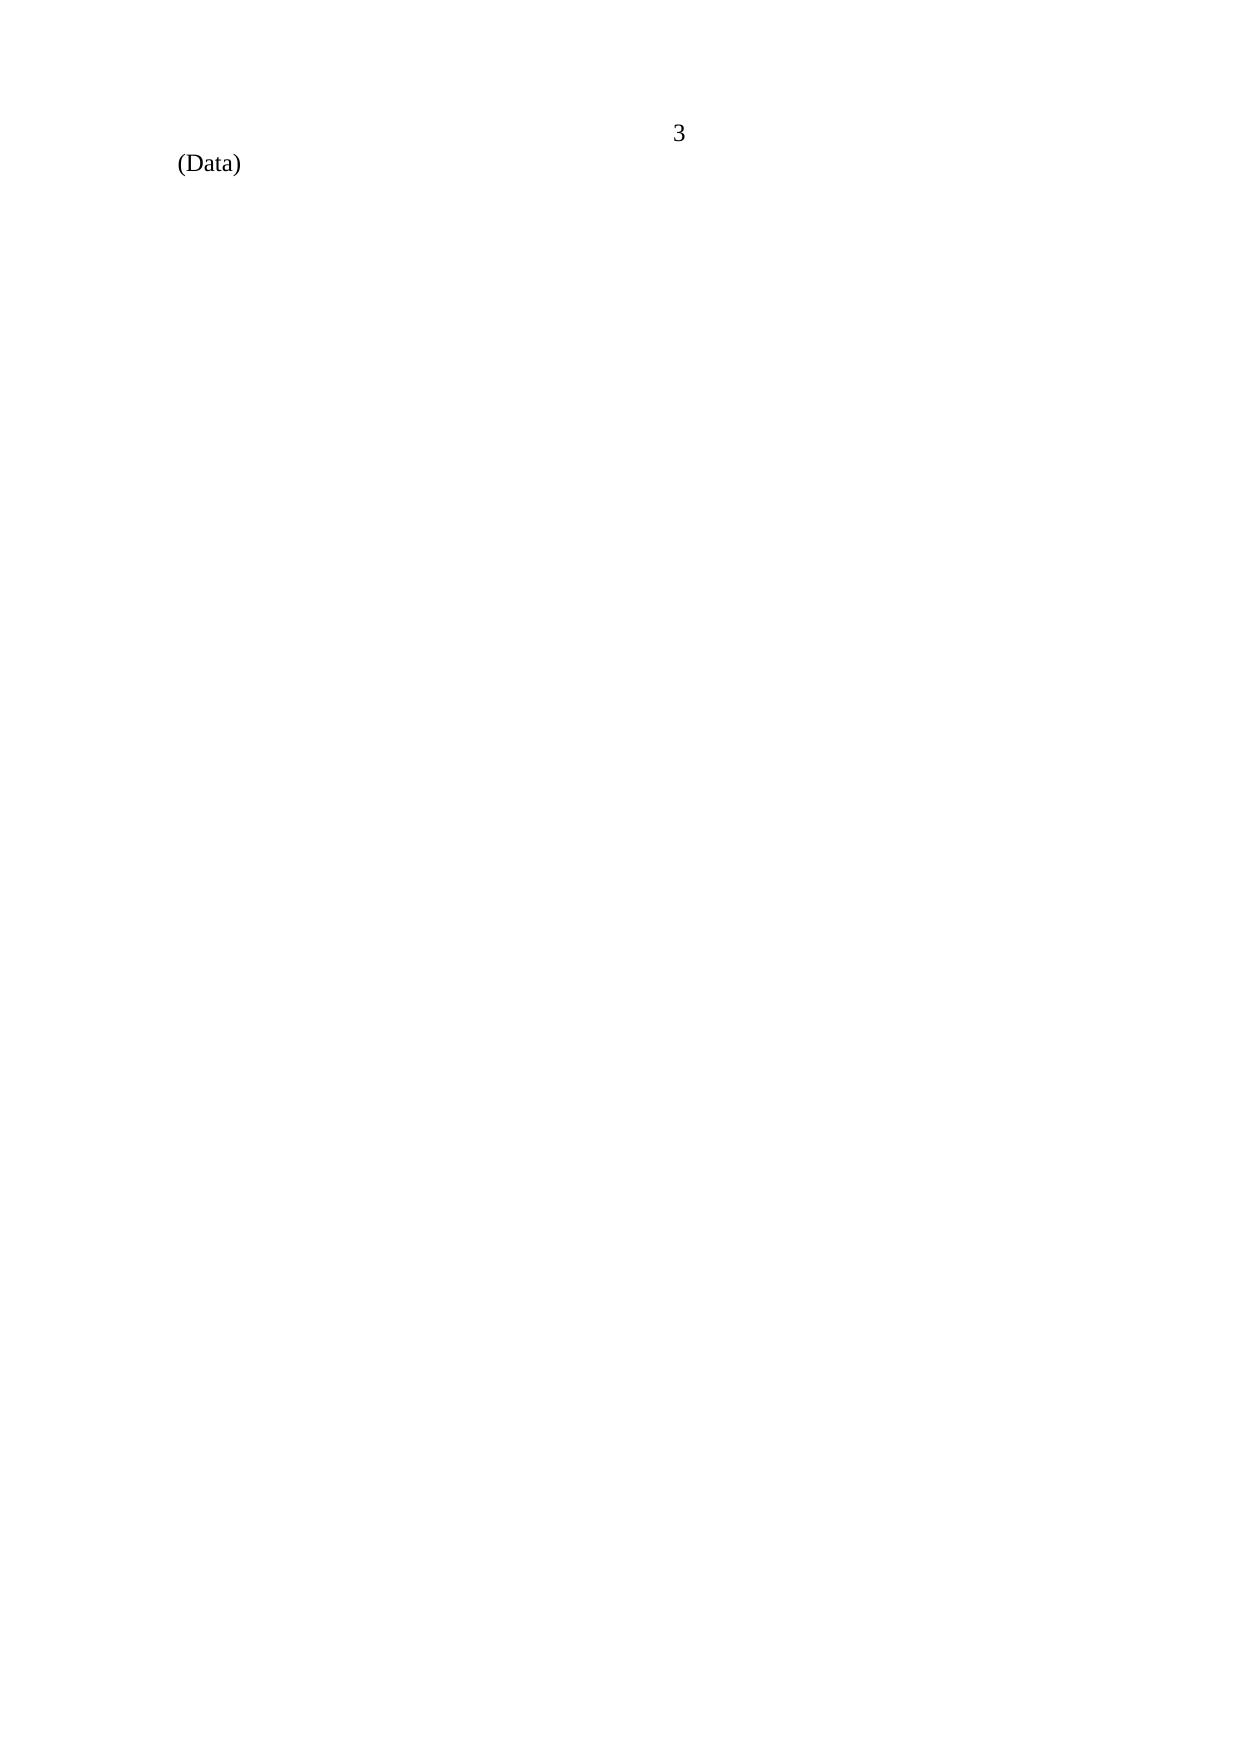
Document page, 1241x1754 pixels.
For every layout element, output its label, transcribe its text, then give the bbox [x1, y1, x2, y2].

text (Data) [177, 148, 1181, 176]
